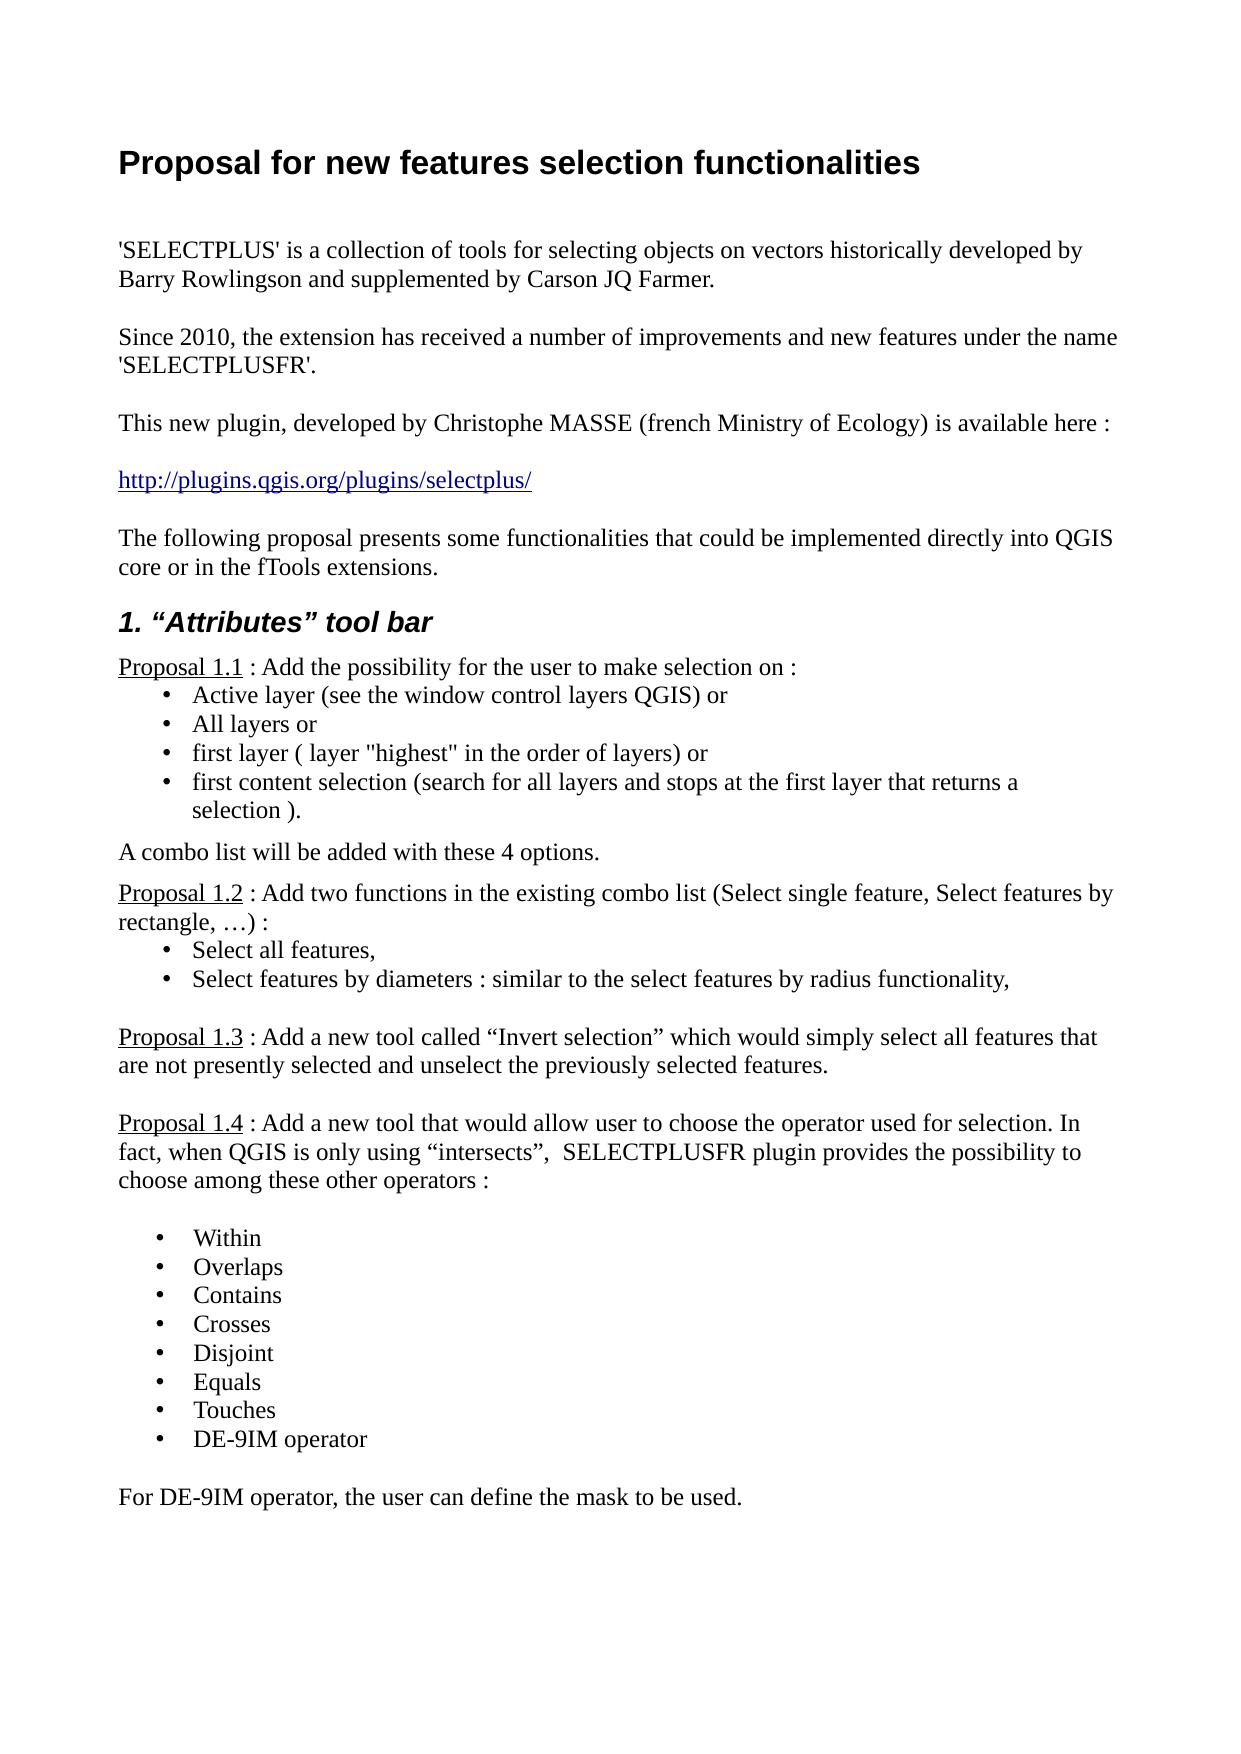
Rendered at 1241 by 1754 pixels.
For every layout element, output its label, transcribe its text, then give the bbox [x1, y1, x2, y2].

list Touches [156, 1395, 1122, 1424]
list DE-9IM operator [156, 1424, 1122, 1453]
list Crosses [156, 1309, 1122, 1338]
text Proposal 1.2 : Add two functions in the existing combo list (Select single feature, Select features by rectangle, …) : [118, 878, 1122, 935]
text Proposal 1.4 : Add a new tool that would allow user to choose the operator used for selection. In fact, when QGIS is only using “intersects”, SELECTPLUSFR plugin provides the possibility to choose among these other operators : [118, 1108, 1122, 1194]
list Equals [156, 1367, 1122, 1395]
text Proposal 1.1 : Add the possibility for the user to make selection on : [118, 652, 1122, 680]
list Select features by diameters : similar to the select features by radius functionality, [162, 964, 1122, 993]
list Contains [156, 1280, 1122, 1309]
list Within [156, 1223, 1122, 1252]
list first layer ( layer "highest" in the order of layers) or [162, 738, 1122, 767]
list Select all features, [162, 935, 1122, 964]
subtitle 1. “Attributes” tool bar [118, 606, 1122, 639]
text http://plugins.qgis.org/plugins/selectplus/ [118, 466, 1122, 494]
text A combo list will be added with these 4 options. [118, 837, 1122, 865]
list Active layer (see the window control layers QGIS) or [162, 680, 1122, 709]
list Overlaps [156, 1252, 1122, 1280]
text The following proposal presents some functionalities that could be implemented directly into QGIS core or in the fTools extensions. [118, 523, 1122, 581]
list All layers or [162, 709, 1122, 738]
text Proposal 1.3 : Add a new tool called “Invert selection” which would simply select all features that are not presently selected and unselect the previously selected features. [118, 1022, 1122, 1079]
list Disjoint [156, 1338, 1122, 1367]
subtitle Proposal for new features selection functionalities [118, 143, 1122, 182]
text This new plugin, developed by Christophe MASSE (french Ministry of Ecology) is available here : [118, 408, 1122, 437]
text 'SELECTPLUS' is a collection of tools for selecting objects on vectors historically developed by Barry Rowlingson and supplemented by Carson JQ Farmer. Since 2010, the extension has received a number of improvements and new features under the name 'SELECTPLUSFR'. [118, 236, 1122, 379]
text For DE-9IM operator, the user can define the mask to be used. [118, 1482, 1122, 1510]
list first content selection (search for all layers and stops at the first layer that returns a selection ). [162, 767, 1122, 824]
